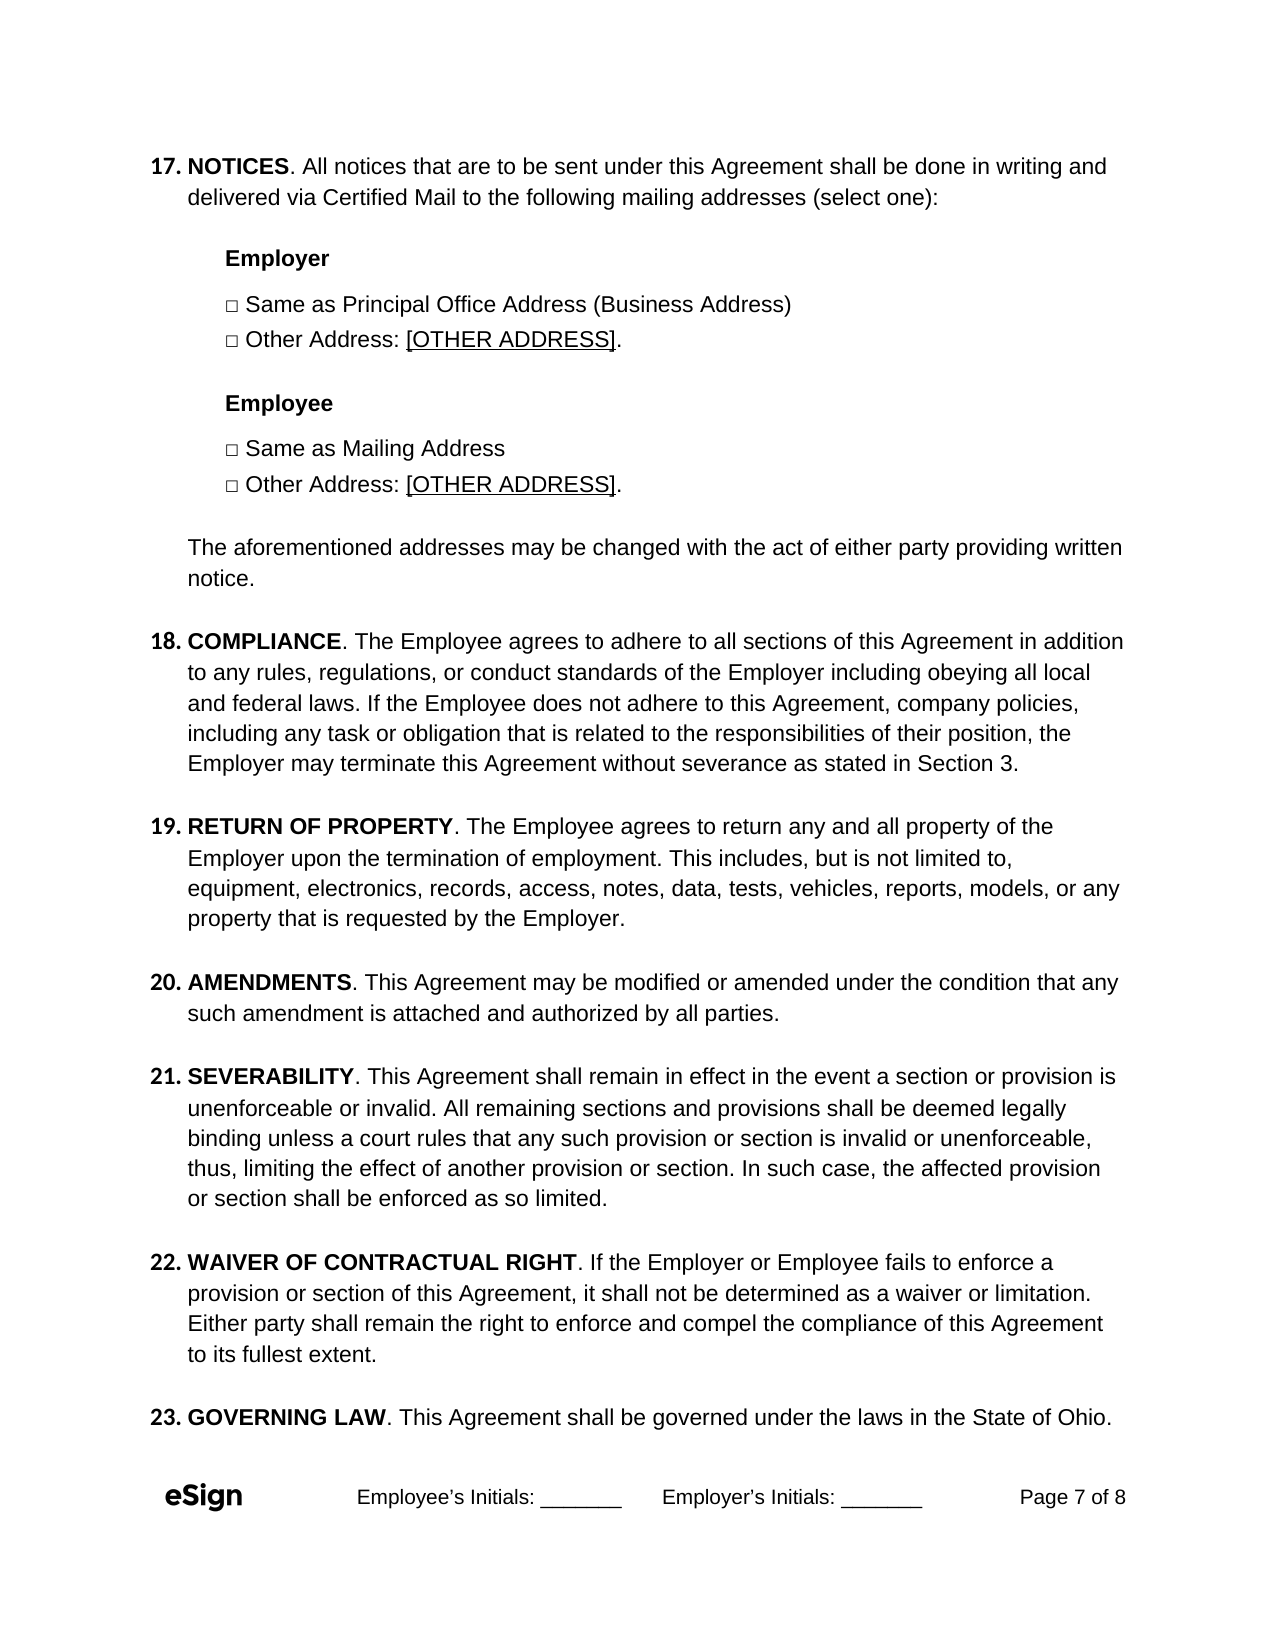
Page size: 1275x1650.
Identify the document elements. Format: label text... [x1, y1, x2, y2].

list AMENDMENTS. This Agreement may be modified or amended under the condition that any such amendment is attached and authorized by all parties. [150, 966, 1125, 1026]
list SEVERABILITY. This Agreement shall remain in effect in the event a section or provision is unenforceable or invalid. All remaining sections and provisions shall be deemed legally binding unless a court rules that any such provision or section is invalid or unenforceable, thus, limiting the effect of another provision or section. In such case, the affected provision or section shall be enforced as so limited. [150, 1060, 1125, 1212]
list GOVERNING LAW. This Agreement shall be governed under the laws in the State of Ohio. [150, 1401, 1125, 1467]
list RETURN OF PROPERTY. The Employee agrees to return any and all property of the Employer upon the termination of employment. This includes, but is not limited to, equipment, electronics, records, access, notes, data, tests, vehicles, reports, models, or any property that is requested by the Employer. [150, 810, 1125, 932]
text ☐ Same as Mailing Address [225, 432, 1125, 463]
list The aforementioned addresses may be changed with the act of either party providing written notice. [187, 534, 1125, 591]
list COMPLIANCE. The Employee agrees to adhere to all sections of this Agreement in addition to any rules, regulations, or conduct standards of the Employer including obeying all local and federal laws. If the Employee does not adhere to this Agreement, company policies, including any task or obligation that is related to the responsibilities of their position, the Employer may terminate this Agreement without severance as stated in Section 3. [150, 625, 1125, 776]
text ☐ Other Address: [OTHER ADDRESS]. [225, 323, 1125, 355]
text Employee [225, 389, 1125, 416]
list NOTICES. All notices that are to be sent under this Agreement shall be done in writing and delivered via Certified Mail to the following mailing addresses (select one): [150, 150, 1125, 211]
text ☐ Same as Principal Office Address (Business Address) [225, 287, 1125, 319]
list WAIVER OF CONTRACTUAL RIGHT. If the Employer or Employee fails to enforce a provision or section of this Agreement, it shall not be determined as a waiver or limitation. Either party shall remain the right to enforce and compel the compliance of this Agreement to its fullest extent. [150, 1246, 1125, 1367]
list Employer [225, 245, 1125, 271]
text ☐ Other Address: [OTHER ADDRESS]. [225, 468, 1125, 499]
